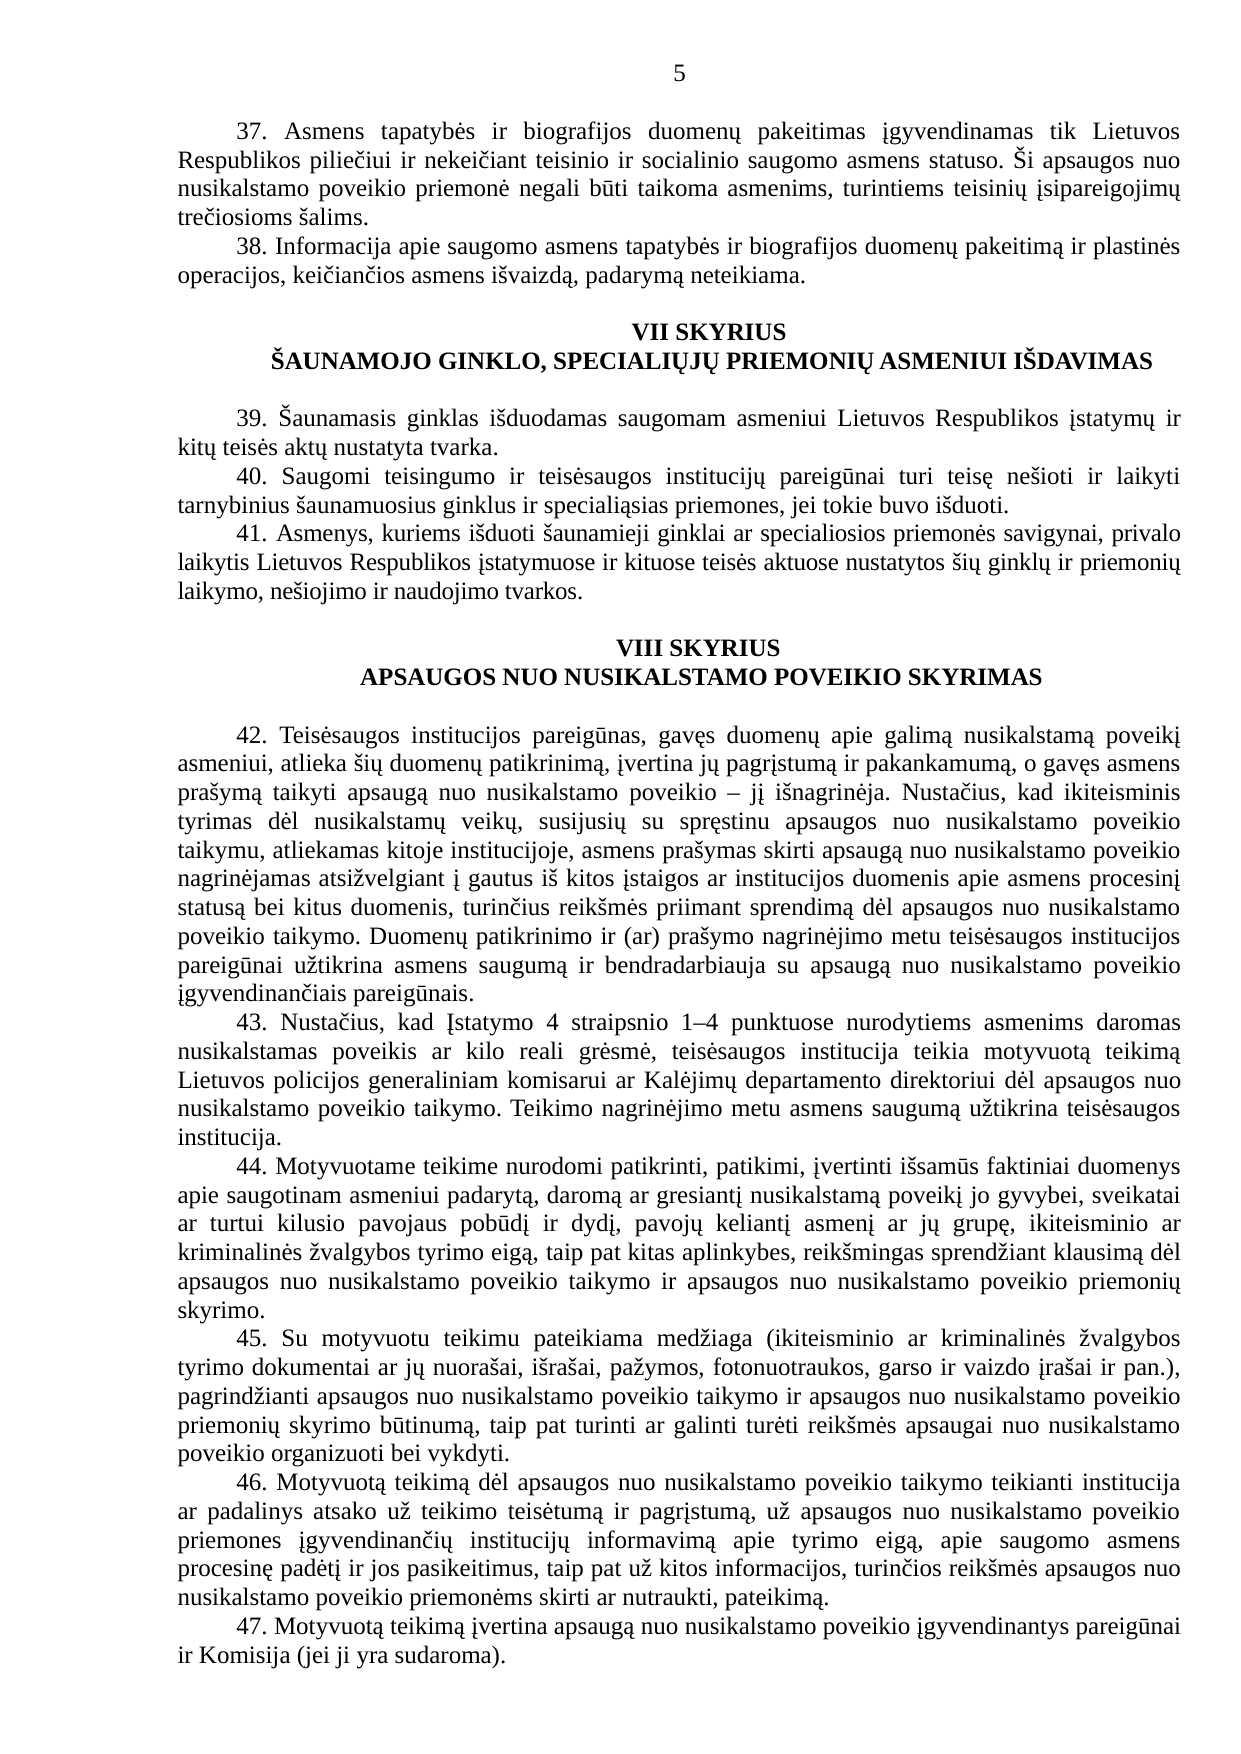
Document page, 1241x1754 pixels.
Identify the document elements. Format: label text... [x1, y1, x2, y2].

text 40. Saugomi teisingumo ir teisėsaugos institucijų pareigūnai turi teisę nešioti ir laikyti tarnybinius šaunamuosius ginklus ir specialiąsias priemones, jei tokie buvo išduoti. [177, 461, 1181, 518]
text VII SKYRIUS [177, 317, 1181, 346]
text 43. Nustačius, kad Įstatymo 4 straipsnio 1–4 punktuose nurodytiems asmenims daromas nusikalstamas poveikis ar kilo reali grėsmė, teisėsaugos institucija teikia motyvuotą teikimą Lietuvos policijos generaliniam komisarui ar Kalėjimų departamento direktoriui dėl apsaugos nuo nusikalstamo poveikio taikymo. Teikimo nagrinėjimo metu asmens saugumą užtikrina teisėsaugos institucija. [177, 1007, 1181, 1151]
text 37. Asmens tapatybės ir biografijos duomenų pakeitimas įgyvendinamas tik Lietuvos Respublikos piliečiui ir nekeičiant teisinio ir socialinio saugomo asmens statuso. Ši apsaugos nuo nusikalstamo poveikio priemonė negali būti taikoma asmenims, turintiems teisinių įsipareigojimų trečiosioms šalims. [177, 116, 1181, 231]
text 41. Asmenys, kuriems išduoti šaunamieji ginklai ar specialiosios priemonės savigynai, privalo laikytis Lietuvos Respublikos įstatymuose ir kituose teisės aktuose nustatytos šių ginklų ir priemonių laikymo, nešiojimo ir naudojimo tvarkos. [177, 518, 1181, 605]
text 44. Motyvuotame teikime nurodomi patikrinti, patikimi, įvertinti išsamūs faktiniai duomenys apie saugotinam asmeniui padarytą, daromą ar gresiantį nusikalstamą poveikį jo gyvybei, sveikatai ar turtui kilusio pavojaus pobūdį ir dydį, pavojų keliantį asmenį ar jų grupę, ikiteisminio ar kriminalinės žvalgybos tyrimo eigą, taip pat kitas aplinkybes, reikšmingas sprendžiant klausimą dėl apsaugos nuo nusikalstamo poveikio taikymo ir apsaugos nuo nusikalstamo poveikio priemonių skyrimo. [177, 1151, 1181, 1323]
text VIII SKYRIUS [215, 633, 1181, 662]
text 46. Motyvuotą teikimą dėl apsaugos nuo nusikalstamo poveikio taikymo teikianti institucija ar padalinys atsako už teikimo teisėtumą ir pagrįstumą, už apsaugos nuo nusikalstamo poveikio priemones įgyvendinančių institucijų informavimą apie tyrimo eigą, apie saugomo asmens procesinę padėtį ir jos pasikeitimus, taip pat už kitos informacijos, turinčios reikšmės apsaugos nuo nusikalstamo poveikio priemonėms skirti ar nutraukti, pateikimą. [177, 1467, 1181, 1611]
text Apsaugos nuo nusikalstamo poveikio SKYRIMAS [215, 662, 1181, 691]
text 38. Informacija apie saugomo asmens tapatybės ir biografijos duomenų pakeitimą ir plastinės operacijos, keičiančios asmens išvaizdą, padarymą neteikiama. [177, 231, 1181, 288]
text 47. Motyvuotą teikimą įvertina apsaugą nuo nusikalstamo poveikio įgyvendinantys pareigūnai ir Komisija (jei ji yra sudaroma). [177, 1611, 1181, 1668]
text Šaunamojo ginklo, specialiųjų priemonių asmeniui išdavimas [177, 346, 1181, 375]
text 45. Su motyvuotu teikimu pateikiama medžiaga (ikiteisminio ar kriminalinės žvalgybos tyrimo dokumentai ar jų nuorašai, išrašai, pažymos, fotonuotraukos, garso ir vaizdo įrašai ir pan.), pagrindžianti apsaugos nuo nusikalstamo poveikio taikymo ir apsaugos nuo nusikalstamo poveikio priemonių skyrimo būtinumą, taip pat turinti ar galinti turėti reikšmės apsaugai nuo nusikalstamo poveikio organizuoti bei vykdyti. [177, 1323, 1181, 1467]
text 39. Šaunamasis ginklas išduodamas saugomam asmeniui Lietuvos Respublikos įstatymų ir kitų teisės aktų nustatyta tvarka. [177, 403, 1181, 461]
text 42. Teisėsaugos institucijos pareigūnas, gavęs duomenų apie galimą nusikalstamą poveikį asmeniui, atlieka šių duomenų patikrinimą, įvertina jų pagrįstumą ir pakankamumą, o gavęs asmens prašymą taikyti apsaugą nuo nusikalstamo poveikio – jį išnagrinėja. Nustačius, kad ikiteisminis tyrimas dėl nusikalstamų veikų, susijusių su spręstinu apsaugos nuo nusikalstamo poveikio taikymu, atliekamas kitoje institucijoje, asmens prašymas skirti apsaugą nuo nusikalstamo poveikio nagrinėjamas atsižvelgiant į gautus iš kitos įstaigos ar institucijos duomenis apie asmens procesinį statusą bei kitus duomenis, turinčius reikšmės priimant sprendimą dėl apsaugos nuo nusikalstamo poveikio taikymo. Duomenų patikrinimo ir (ar) prašymo nagrinėjimo metu teisėsaugos institucijos pareigūnai užtikrina asmens saugumą ir bendradarbiauja su apsaugą nuo nusikalstamo poveikio įgyvendinančiais pareigūnais. [177, 720, 1181, 1007]
